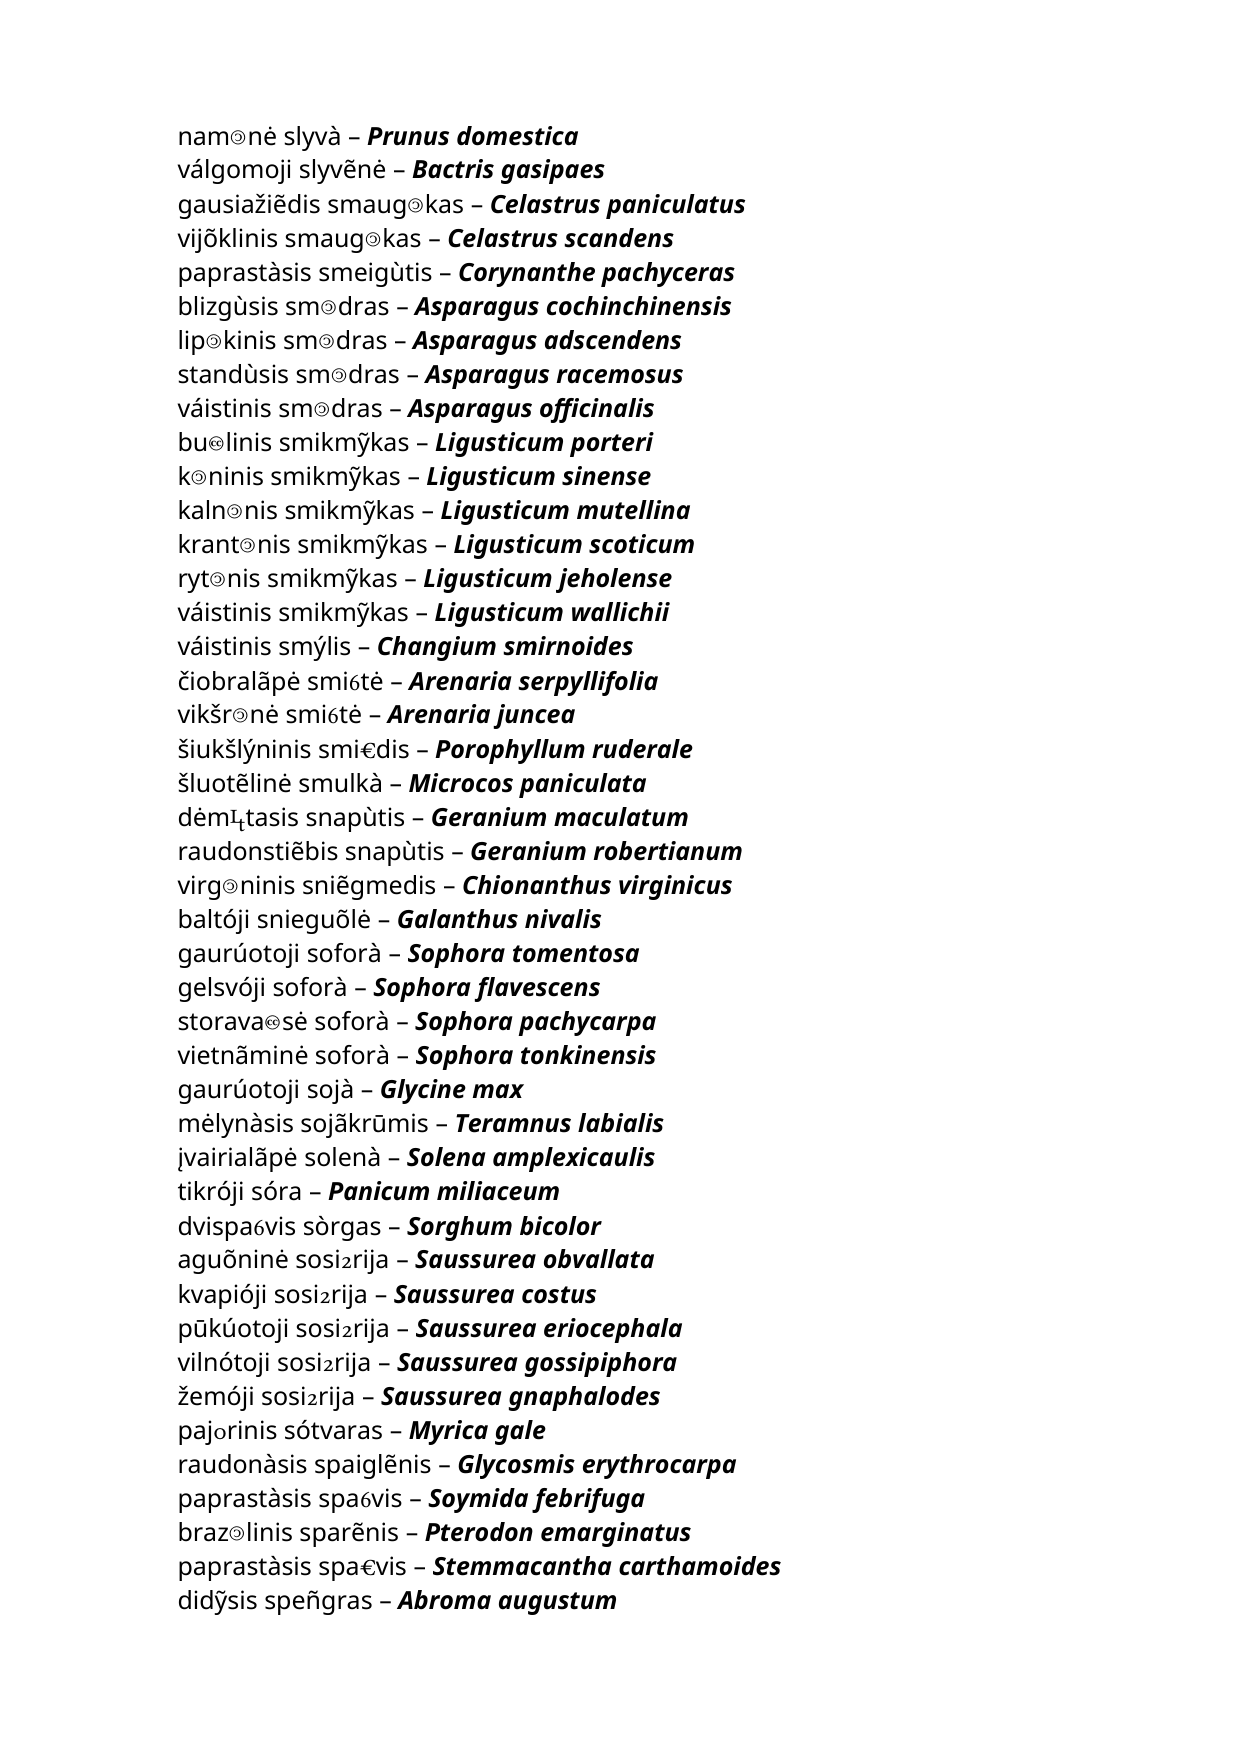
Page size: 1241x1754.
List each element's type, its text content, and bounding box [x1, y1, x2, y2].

text pajrinis sótvaras – Myrica gale [177, 1412, 1122, 1447]
text paprastàsis spavis – Soymida febrifuga [177, 1481, 1122, 1515]
text aguõninė sosirija – Saussurea obvallata [177, 1242, 1122, 1276]
text blizgùsis smdras – Asparagus cochinchinensis [177, 288, 1122, 322]
text gaurúotoji soforà – Sophora tomentosa [177, 936, 1122, 970]
text váistinis smikmỹkas – Ligusticum wallichii [177, 595, 1122, 629]
text krantnis smikmỹkas – Ligusticum scoticum [177, 527, 1122, 561]
text tikróji sóra – Panicum miliaceum [177, 1174, 1122, 1208]
text mėlynàsis sojãkrūmis – Teramnus labialis [177, 1106, 1122, 1140]
text lipkinis smdras – Asparagus adscendens [177, 322, 1122, 357]
text gausiažiẽdis smaugkas – Celastrus paniculatus [177, 186, 1122, 220]
text čiobralãpė smitė – Arenaria serpyllifolia [177, 663, 1122, 697]
text kninis smikmỹkas – Ligusticum sinense [177, 459, 1122, 493]
text gaurúotoji sojà – Glycine max [177, 1072, 1122, 1106]
text brazlinis sparẽnis – Pterodon emarginatus [177, 1515, 1122, 1549]
text baltóji snieguõlė – Galanthus nivalis [177, 902, 1122, 936]
text raudonstiẽbis snapùtis – Geranium robertianum [177, 833, 1122, 867]
text vilnótoji sosirija – Saussurea gossipiphora [177, 1344, 1122, 1378]
text paprastàsis smeigùtis – Corynanthe pachyceras [177, 254, 1122, 288]
text bulinis smikmỹkas – Ligusticum porteri [177, 425, 1122, 459]
text pūkúotoji sosirija – Saussurea eriocephala [177, 1310, 1122, 1344]
text šiukšlýninis smidis – Porophyllum ruderale [177, 731, 1122, 765]
text váistinis smýlis – Changium smirnoides [177, 629, 1122, 663]
text vijõklinis smaugkas – Celastrus scandens [177, 220, 1122, 254]
text vikšrnė smitė – Arenaria juncea [177, 697, 1122, 731]
text rytnis smikmỹkas – Ligusticum jeholense [177, 561, 1122, 595]
text standùsis smdras – Asparagus racemosus [177, 357, 1122, 391]
text įvairialãpė solenà – Solena amplexicaulis [177, 1140, 1122, 1174]
text kvapióji sosirija – Saussurea costus [177, 1276, 1122, 1310]
text didỹsis speñgras – Abroma augustum [177, 1583, 1122, 1617]
text virgninis sniẽgmedis – Chionanthus virginicus [177, 867, 1122, 902]
text dėmtasis snapùtis – Geranium maculatum [177, 799, 1122, 833]
text šluotẽlinė smulkà – Microcos paniculata [177, 765, 1122, 799]
text vietnãminė soforà – Sophora tonkinensis [177, 1038, 1122, 1072]
text kalnnis smikmỹkas – Ligusticum mutellina [177, 493, 1122, 527]
text gelsvóji soforà – Sophora flavescens [177, 970, 1122, 1004]
text žemóji sosirija – Saussurea gnaphalodes [177, 1378, 1122, 1412]
text dvispavis sòrgas – Sorghum bicolor [177, 1208, 1122, 1242]
text storavasė soforà – Sophora pachycarpa [177, 1004, 1122, 1038]
text namnė slyvà – Prunus domestica [177, 118, 1122, 152]
text paprastàsis spavis – Stemmacantha carthamoides [177, 1549, 1122, 1583]
text váistinis smdras – Asparagus officinalis [177, 391, 1122, 425]
text raudonàsis spaiglẽnis – Glycosmis erythrocarpa [177, 1447, 1122, 1481]
text válgomoji slyvẽnė – Bactris gasipaes [177, 152, 1122, 186]
